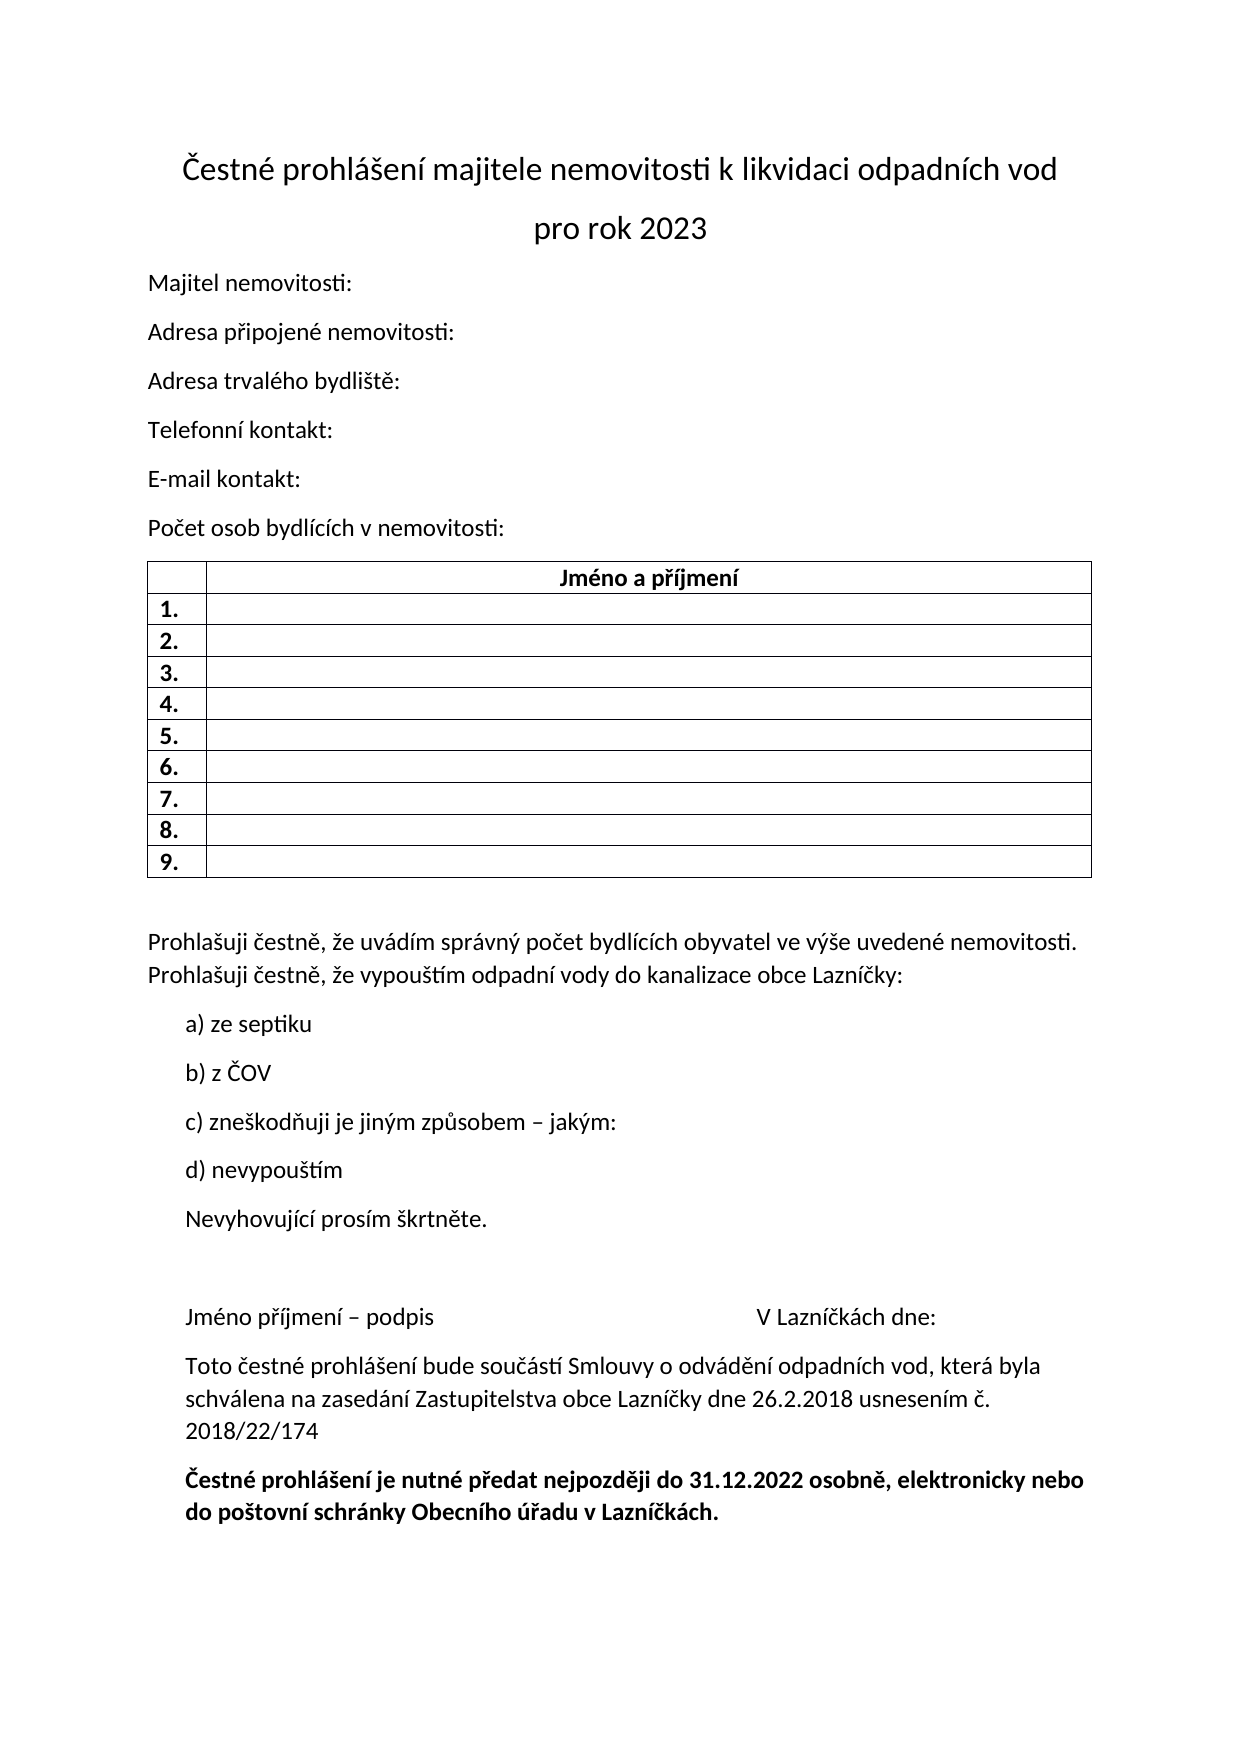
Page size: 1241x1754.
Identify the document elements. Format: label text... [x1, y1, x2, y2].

table_header [148, 562, 206, 592]
table_cell [207, 594, 1091, 624]
table_cell [207, 625, 1091, 656]
table_cell 9. [148, 846, 206, 877]
table_cell 6. [148, 751, 206, 782]
table_cell [207, 783, 1091, 813]
table_cell [207, 688, 1091, 719]
text Adresa připojené nemovitosti: [148, 316, 1093, 347]
text Nevyhovující prosím škrtněte. [185, 1204, 1093, 1234]
table_cell [207, 751, 1091, 782]
table_cell 1. [148, 594, 206, 624]
table_cell [207, 846, 1091, 877]
table_cell 7. [148, 783, 206, 813]
text pro rok 2023 [148, 207, 1093, 248]
text Počet osob bydlících v nemovitosti: [148, 512, 1093, 542]
text Jméno příjmení – podpis V Lazníčkách dne: [185, 1302, 1093, 1332]
table_cell [207, 720, 1091, 750]
text Telefonní kontakt: [148, 414, 1093, 444]
text b) z ČOV [185, 1057, 1093, 1087]
text c) zneškodňuji je jiným způsobem – jakým: [185, 1106, 1093, 1136]
table_cell [207, 815, 1091, 845]
table_cell 2. [148, 625, 206, 656]
table_cell 3. [148, 657, 206, 687]
table_header Jméno a příjmení [207, 562, 1091, 592]
table_cell [207, 657, 1091, 687]
table_cell 4. [148, 688, 206, 719]
text d) nevypouštím [185, 1155, 1093, 1185]
text Prohlašuji čestně, že uvádím správný počet bydlících obyvatel ve výše uvedené nemovitosti. Prohlašuji čestně, že vypouštím odpadní vody do kanalizace obce Lazníčky: [148, 927, 1093, 989]
text Adresa trvalého bydliště: [148, 365, 1093, 396]
text Toto čestné prohlášení bude součástí Smlouvy o odvádění odpadních vod, která byla schválena na zasedání Zastupitelstva obce Lazníčky dne 26.2.2018 usnesením č. 2018/22/174 [185, 1351, 1093, 1446]
text Majitel nemovitosti: [148, 267, 1093, 298]
text Čestné prohlášení majitele nemovitosti k likvidaci odpadních vod [148, 148, 1093, 188]
table_cell 5. [148, 720, 206, 750]
table_cell 8. [148, 815, 206, 845]
text Čestné prohlášení je nutné předat nejpozději do 31.12.2022 osobně, elektronicky nebo do poštovní schránky Obecního úřadu v Lazníčkách. [185, 1464, 1093, 1527]
text a) ze septiku [185, 1008, 1093, 1038]
text E-mail kontakt: [148, 463, 1093, 493]
